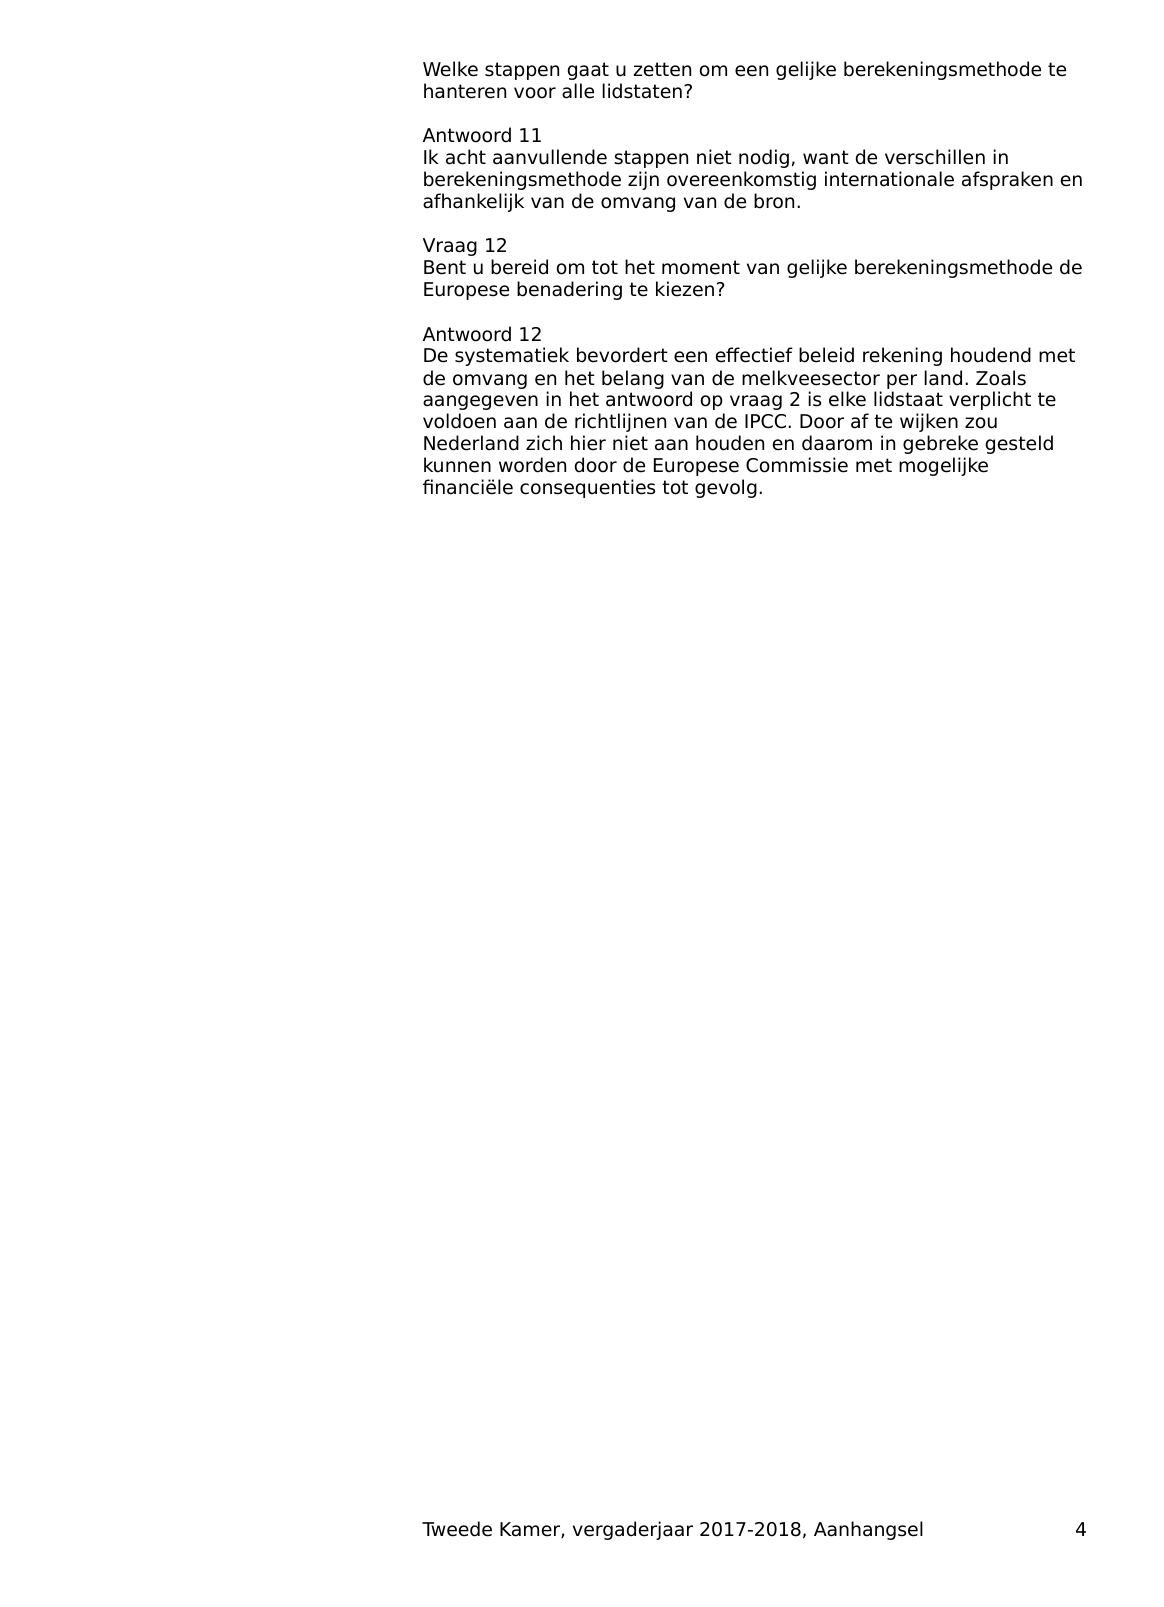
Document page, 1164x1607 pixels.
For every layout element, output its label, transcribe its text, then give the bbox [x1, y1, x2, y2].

text Ik acht aanvullende stappen niet nodig, want de verschillen in berekeningsmethode zijn overeenkomstig internationale afspraken en afhankelijk van de omvang van de bron. [422, 147, 1087, 213]
text De systematiek bevordert een effectief beleid rekening houdend met de omvang en het belang van de melkveesector per land. Zoals aangegeven in het antwoord op vraag 2 is elke lidstaat verplicht te voldoen aan de richtlijnen van de IPCC. Door af te wijken zou Nederland zich hier niet aan houden en daarom in gebreke gesteld kunnen worden door de Europese Commissie met mogelijke financiële consequenties tot gevolg. [422, 345, 1087, 499]
text Antwoord 12 [422, 323, 1087, 345]
text Bent u bereid om tot het moment van gelijke berekeningsmethode de Europese benadering te kiezen? [422, 257, 1087, 301]
text Antwoord 11 [422, 125, 1087, 147]
text Vraag 12 [422, 235, 1087, 257]
text Welke stappen gaat u zetten om een gelijke berekeningsmethode te hanteren voor alle lidstaten? [422, 59, 1087, 103]
